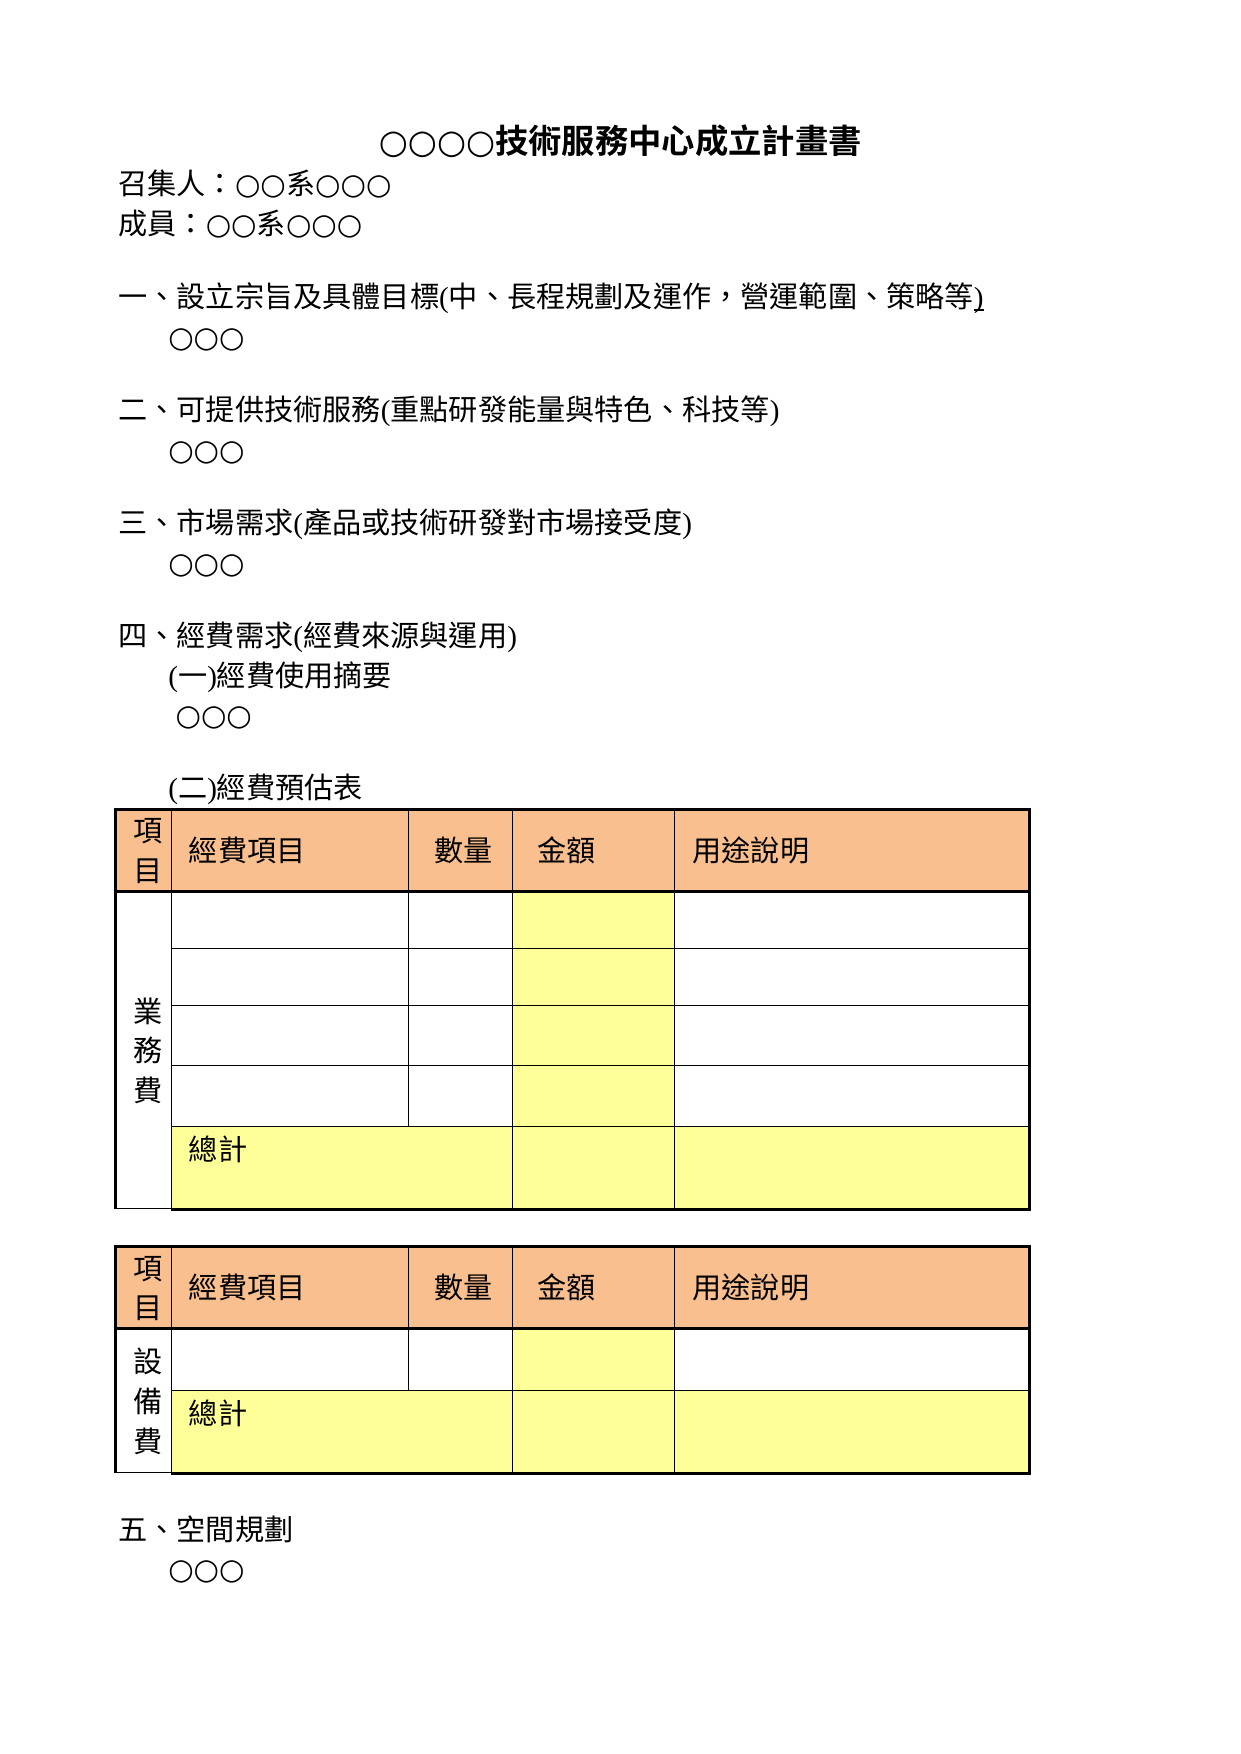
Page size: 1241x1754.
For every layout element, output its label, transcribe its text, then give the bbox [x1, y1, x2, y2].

text (二)經費預估表 [168, 768, 1122, 807]
table_cell [513, 1066, 674, 1126]
table_header 經費項目 [172, 811, 408, 890]
table_cell [675, 1391, 1028, 1472]
table_cell [675, 1006, 1028, 1065]
table_header 金額 [513, 811, 674, 890]
table_header 項目 [117, 1248, 171, 1327]
text ○○○ [168, 542, 1122, 582]
table_cell [513, 1330, 674, 1390]
text ○○○ [168, 429, 1122, 469]
table_cell [513, 893, 674, 948]
text ○○○ [133, 694, 1122, 734]
table_header 金額 [513, 1248, 674, 1327]
table_cell [409, 1006, 512, 1065]
table_header 經費項目 [172, 1248, 408, 1327]
text 一、設立宗旨及具體目標(中、長程規劃及運作，營運範圍、策略等) [118, 276, 1122, 316]
table_header 用途說明 [675, 1248, 1028, 1327]
table_cell [409, 1066, 512, 1126]
table_header 項目 [117, 811, 171, 890]
table_cell [513, 949, 674, 1005]
table_cell [513, 1127, 674, 1208]
text 三、市場需求(產品或技術研發對市場接受度) [118, 502, 1122, 542]
table_cell [172, 1330, 408, 1390]
text ○○○ [168, 316, 1122, 356]
text 四、經費需求(經費來源與運用) [118, 615, 1122, 655]
table_cell [675, 949, 1028, 1005]
table_cell [675, 893, 1028, 948]
table_cell 設 備 費 [117, 1330, 171, 1472]
text ○○○○技術服務中心成立計畫書 [118, 118, 1122, 163]
text 五、空間規劃 [118, 1509, 1122, 1549]
table_cell [675, 1330, 1028, 1390]
table_cell [675, 1066, 1028, 1126]
table_cell [675, 1127, 1028, 1208]
table_cell [172, 893, 408, 948]
table_cell [172, 1066, 408, 1126]
table_header 數量 [409, 1248, 512, 1327]
text 成員：○○系○○○ [118, 203, 1122, 243]
table_cell 業務費 [117, 893, 171, 1208]
table_cell [409, 949, 512, 1005]
text 二、可提供技術服務(重點研發能量與特色、科技等) [118, 389, 1122, 429]
table_header 用途說明 [675, 811, 1028, 890]
table_cell [409, 1330, 512, 1390]
table_cell [513, 1391, 674, 1472]
table_cell [172, 1006, 408, 1065]
text 召集人：○○系○○○ [118, 163, 1122, 203]
table_header 數量 [409, 811, 512, 890]
table_cell [172, 949, 408, 1005]
text (一)經費使用摘要 [168, 655, 1122, 694]
text ○○○ [118, 1549, 1122, 1588]
table_cell 總計 [172, 1127, 512, 1208]
table_cell [513, 1006, 674, 1065]
table_cell 總計 [172, 1391, 512, 1472]
table_cell [409, 893, 512, 948]
